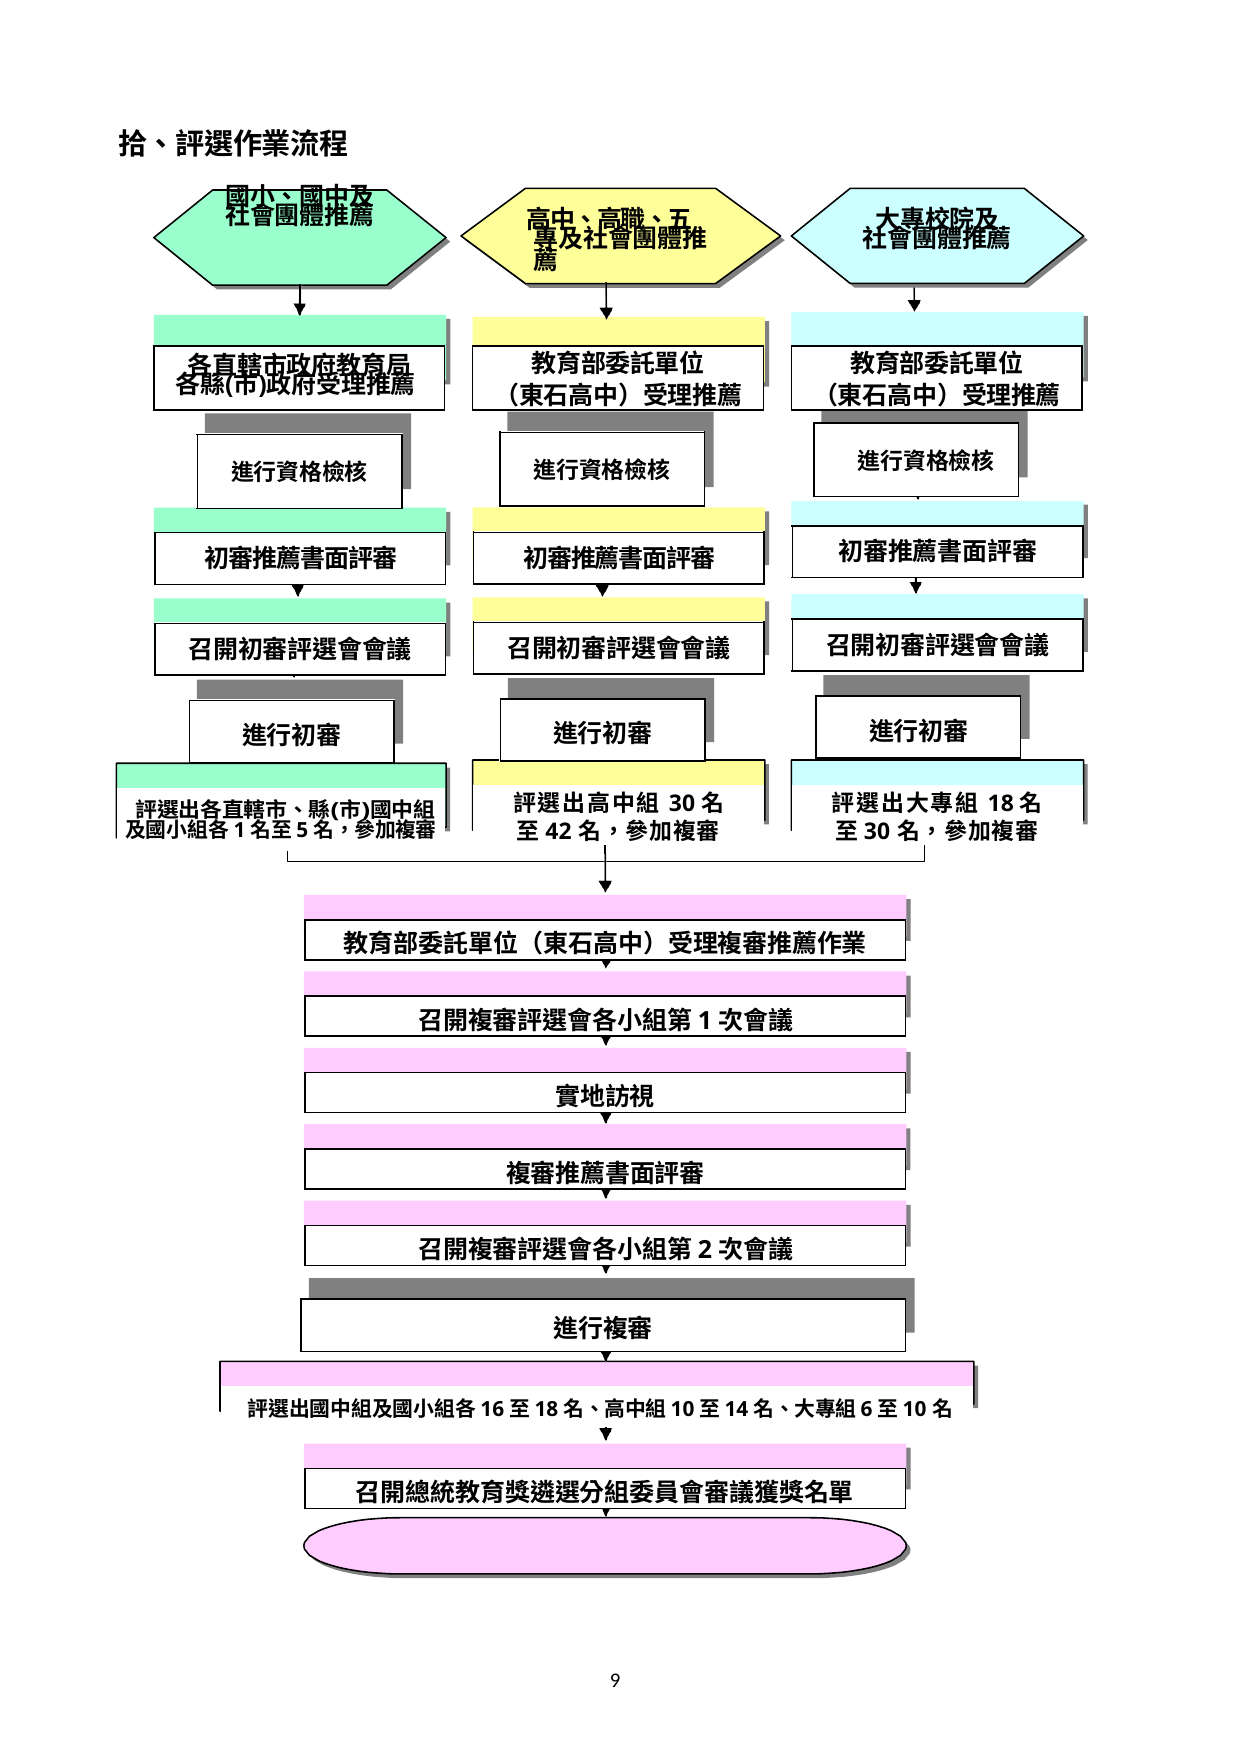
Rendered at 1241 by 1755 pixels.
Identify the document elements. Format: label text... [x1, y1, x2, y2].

text 實地訪視 [306, 1073, 905, 1112]
text 召開初審評選會會議 [507, 628, 763, 665]
text 初審推薦書面評審 [838, 532, 1082, 568]
text 初審推薦書面評審 [523, 538, 763, 575]
text 評選出國中組及國小組各 16 至 18 名、高中組 10 至 14 名、大專組 6 至 10 名 [247, 1392, 973, 1422]
text 進行資格檢核 [858, 443, 1018, 476]
text 召開複審評選會各小組第 2 次會議 [418, 1226, 905, 1265]
text 進行初審 [869, 711, 1020, 747]
text 拾、評選作業流程 [118, 120, 1224, 162]
text 進行資格檢核 [533, 452, 704, 485]
text 召開初審評選會會議 [826, 625, 1082, 661]
text 進行初審 [242, 716, 393, 752]
text 評選出各直轄市、縣(市)國中組及國小組各 1 名至 5 名，參加複審 [125, 800, 438, 844]
text 進行初審 [553, 714, 704, 750]
text 教育部委託單位 [474, 347, 762, 379]
text 教育部委託單位 [792, 347, 1081, 379]
text （東石高中）受理推薦 [474, 379, 762, 409]
text （東石高中）受理推薦 [792, 379, 1081, 409]
text 召開初審評選會會議 [188, 629, 445, 666]
text 教育部委託單位（東石高中）受理複審推薦作業 [343, 921, 905, 959]
text 評選出高中組 30 名 [513, 787, 764, 818]
text 初審推薦書面評審 [204, 539, 445, 575]
text 至 30 名，參加複審 [835, 818, 1083, 845]
text 複審推薦書面評審 [506, 1150, 905, 1188]
text 召開複審評選會各小組第 1 次會議 [418, 997, 905, 1035]
text 各直轄市政府教育局各縣(市)政府受理推薦 [175, 356, 424, 401]
text 召開總統教育獎遴選分組委員會審議獲獎名單 [356, 1469, 905, 1508]
text 進行複審 [302, 1308, 905, 1344]
text 評選出大專組 18 名 [832, 787, 1083, 818]
text 至 42 名，參加複審 [516, 818, 764, 845]
text 進行資格檢核 [231, 454, 401, 487]
